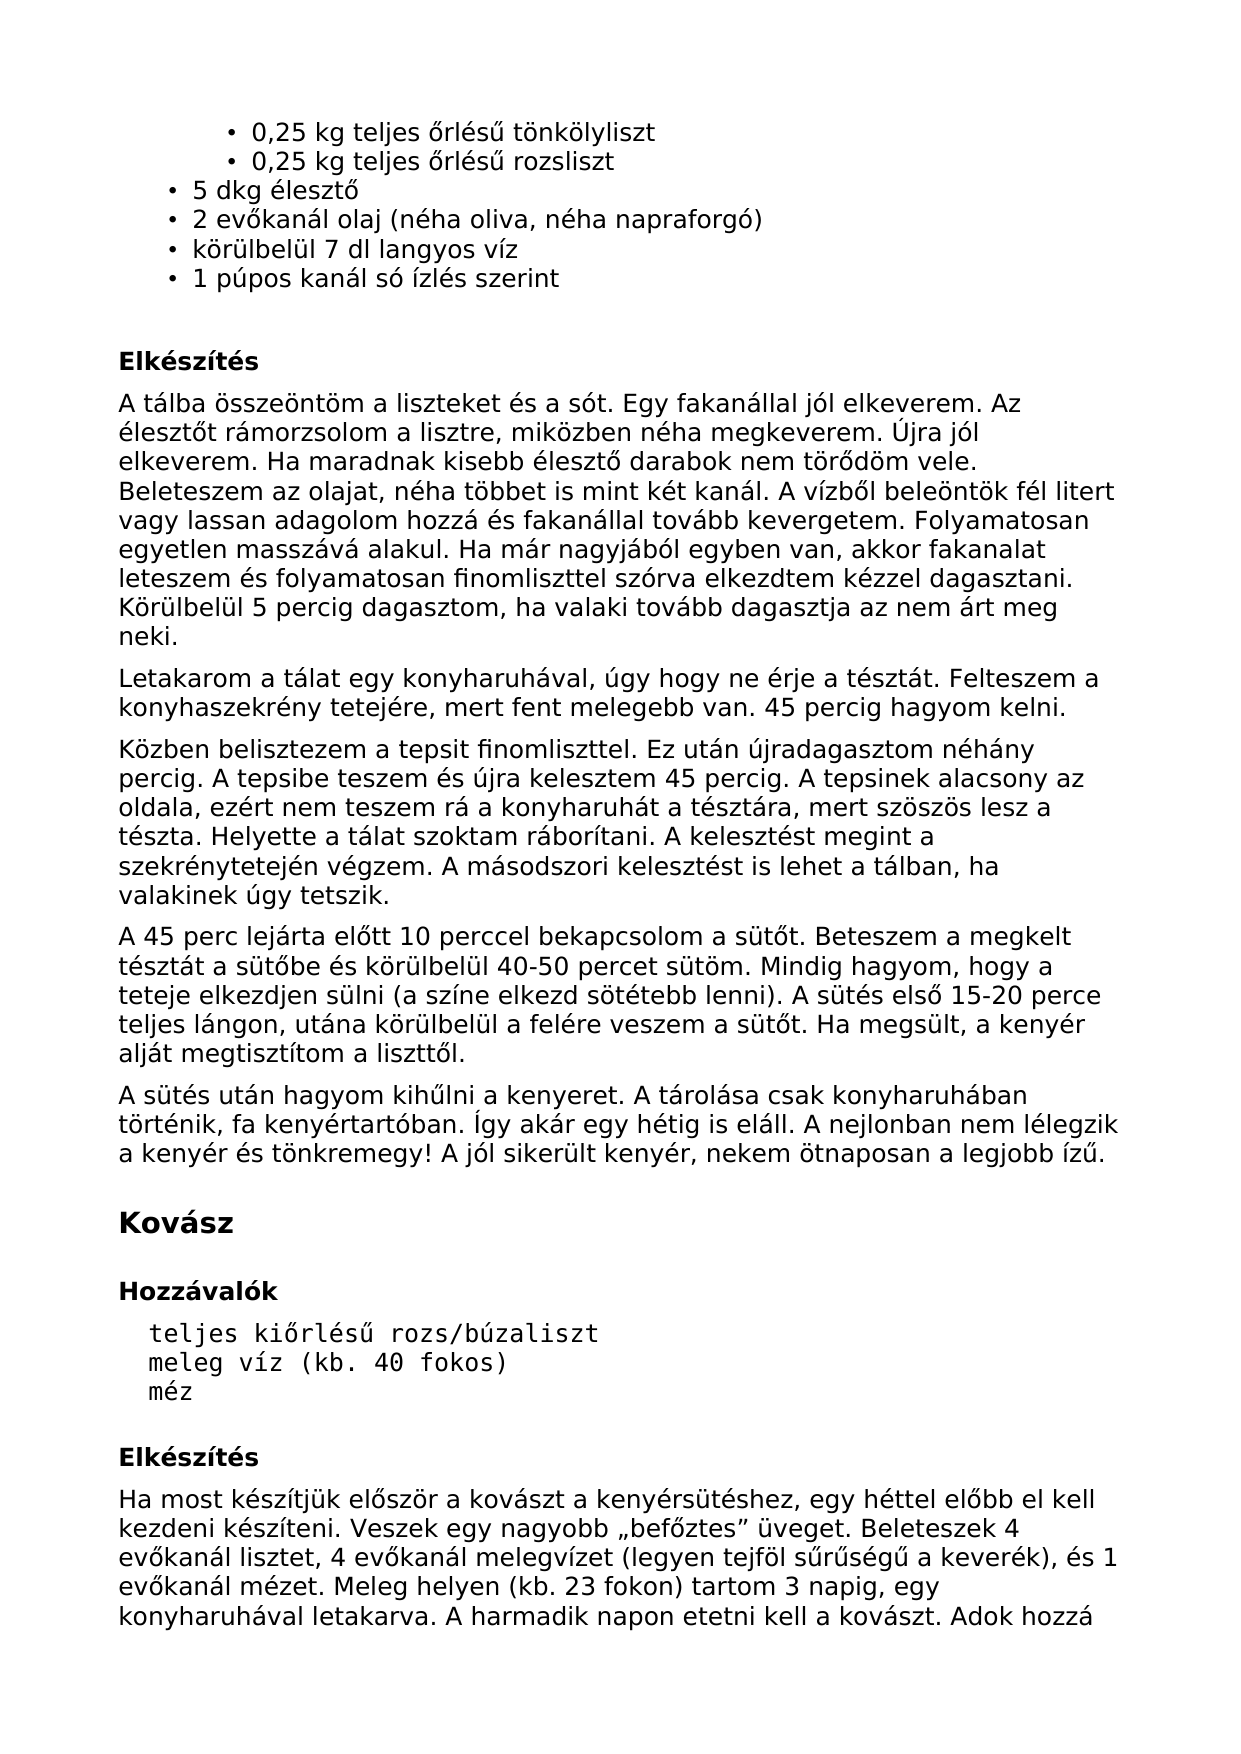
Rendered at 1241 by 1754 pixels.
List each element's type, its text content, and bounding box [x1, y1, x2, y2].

list 5 dkg élesztő [177, 176, 1122, 206]
list 0,25 kg teljes őrlésű rozsliszt [236, 147, 1122, 176]
text Közben belisztezem a tepsit finomliszttel. Ez után újradagasztom néhány percig. A tepsibe teszem és újra kelesztem 45 percig. A tepsinek alacsony az oldala, ezért nem teszem rá a konyharuhát a tésztára, mert szöszös lesz a tészta. Helyette a tálat szoktam ráborítani. A kelesztést megint a szekrénytetején végzem. A másodszori kelesztést is lehet a tálban, ha valakinek úgy tetszik. [118, 735, 1122, 910]
list 0,25 kg teljes őrlésű tönkölyliszt [236, 118, 1122, 147]
text teljes kiőrlésű rozs/búzaliszt meleg víz (kb. 40 fokos) méz [118, 1319, 1122, 1407]
subtitle Elkészítés [118, 1443, 1122, 1472]
text A tálba összeöntöm a liszteket és a sót. Egy fakanállal jól elkeverem. Az élesztőt rámorzsolom a lisztre, miközben néha megkeverem. Újra jól elkeverem. Ha maradnak kisebb élesztő darabok nem törődöm vele. Beleteszem az olajat, néha többet is mint két kanál. A vízből beleöntök fél litert vagy lassan adagolom hozzá és fakanállal tovább kevergetem. Folyamatosan egyetlen masszává alakul. Ha már nagyjából egyben van, akkor fakanalat leteszem és folyamatosan finomliszttel szórva elkezdtem kézzel dagasztani. Körülbelül 5 percig dagasztom, ha valaki tovább dagasztja az nem árt meg neki. [118, 389, 1122, 652]
list 2 evőkanál olaj (néha oliva, néha napraforgó) [177, 206, 1122, 235]
text A sütés után hagyom kihűlni a kenyeret. A tárolása csak konyharuhában történik, fa kenyértartóban. Így akár egy hétig is eláll. A nejlonban nem lélegzik a kenyér és tönkremegy! A jól sikerült kenyér, nekem ötnaposan a legjobb ízű. [118, 1081, 1122, 1168]
subtitle Hozzávalók [118, 1277, 1122, 1307]
subtitle Kovász [118, 1206, 1122, 1240]
list körülbelül 7 dl langyos víz [177, 235, 1122, 264]
subtitle Elkészítés [118, 348, 1122, 377]
text A 45 perc lejárta előtt 10 perccel bekapcsolom a sütőt. Beteszem a megkelt tésztát a sütőbe és körülbelül 40-50 percet sütöm. Mindig hagyom, hogy a teteje elkezdjen sülni (a színe elkezd sötétebb lenni). A sütés első 15-20 perce teljes lángon, utána körülbelül a felére veszem a sütőt. Ha megsült, a kenyér alját megtisztítom a liszttől. [118, 923, 1122, 1068]
list 1 púpos kanál só ízlés szerint [177, 264, 1122, 293]
text Ha most készítjük először a kovászt a kenyérsütéshez, egy héttel előbb el kell kezdeni készíteni. Veszek egy nagyobb „befőztes” üveget. Beleteszek 4 evőkanál lisztet, 4 evőkanál melegvízet (legyen tejföl sűrűségű a keverék), és 1 evőkanál mézet. Meleg helyen (kb. 23 fokon) tartom 3 napig, egy konyharuhával letakarva. A harmadik napon etetni kell a kovászt. Adok hozzá [118, 1485, 1122, 1631]
text Letakarom a tálat egy konyharuhával, úgy hogy ne érje a tésztát. Felteszem a konyhaszekrény tetejére, mert fent melegebb van. 45 percig hagyom kelni. [118, 664, 1122, 723]
